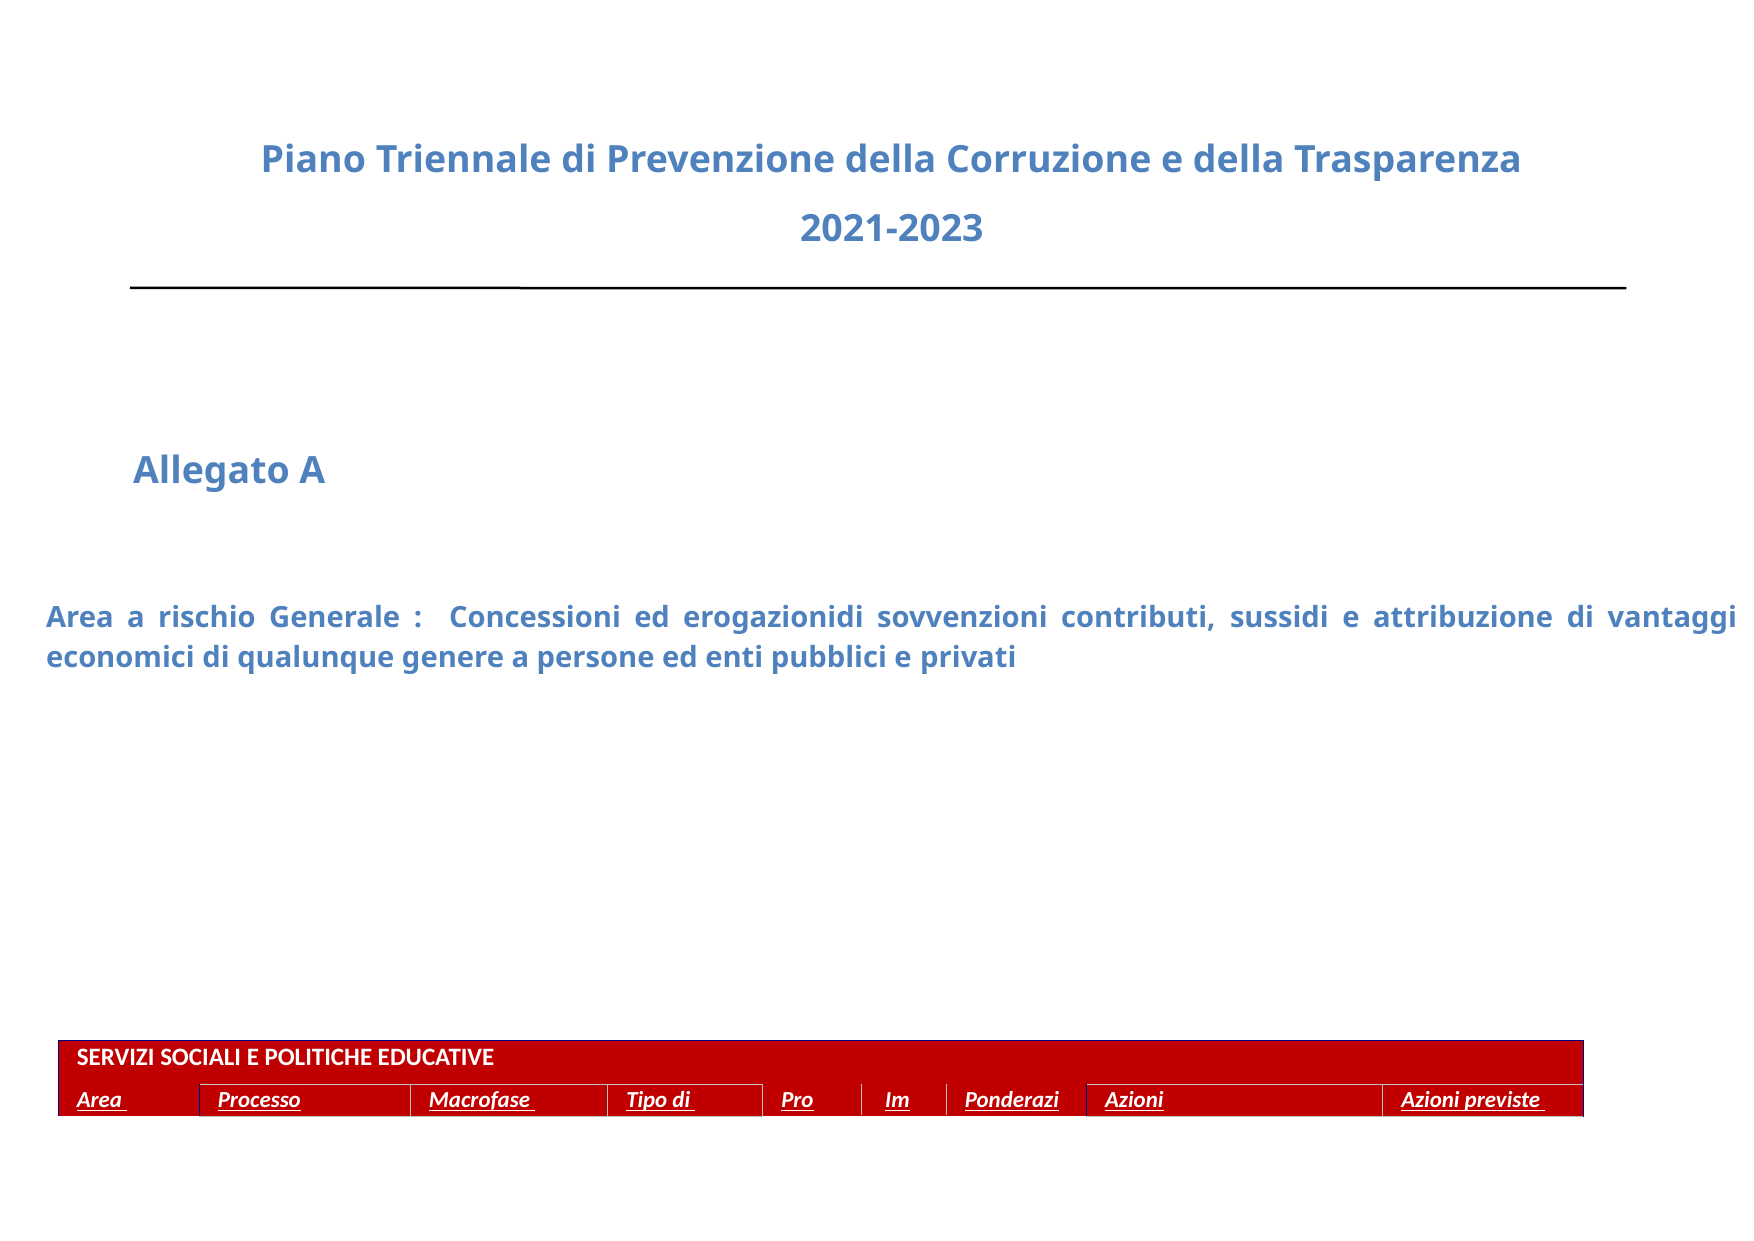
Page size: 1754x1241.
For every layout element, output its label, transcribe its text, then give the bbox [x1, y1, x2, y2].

table_cell Azioni [1087, 1085, 1382, 1116]
table_cell Ponderazi [946, 1084, 1086, 1116]
subtitle Area a rischio Generale : Concessioni ed erogazionidi sovvenzioni contributi, sussidi e attribuzione di vantaggi economici di qualunque genere a persone ed enti pubblici e privati [46, 597, 1737, 676]
subtitle Allegato A [133, 443, 1591, 494]
table_cell Azioni previste [1383, 1085, 1583, 1116]
table_header SERVIZI SOCIALI E POLITICHE EDUCATIVE [59, 1041, 1583, 1084]
table_cell Macrofase [411, 1085, 607, 1116]
table_cell Processo [200, 1085, 410, 1116]
text Piano Triennale di Prevenzione della Corruzione e della Trasparenza [46, 132, 1737, 183]
table_cell Tipo di [608, 1085, 762, 1116]
table_cell Area [59, 1084, 199, 1116]
table_cell Pro [763, 1084, 861, 1116]
table_cell Im [861, 1084, 946, 1116]
text 2021-2023 [46, 201, 1737, 252]
